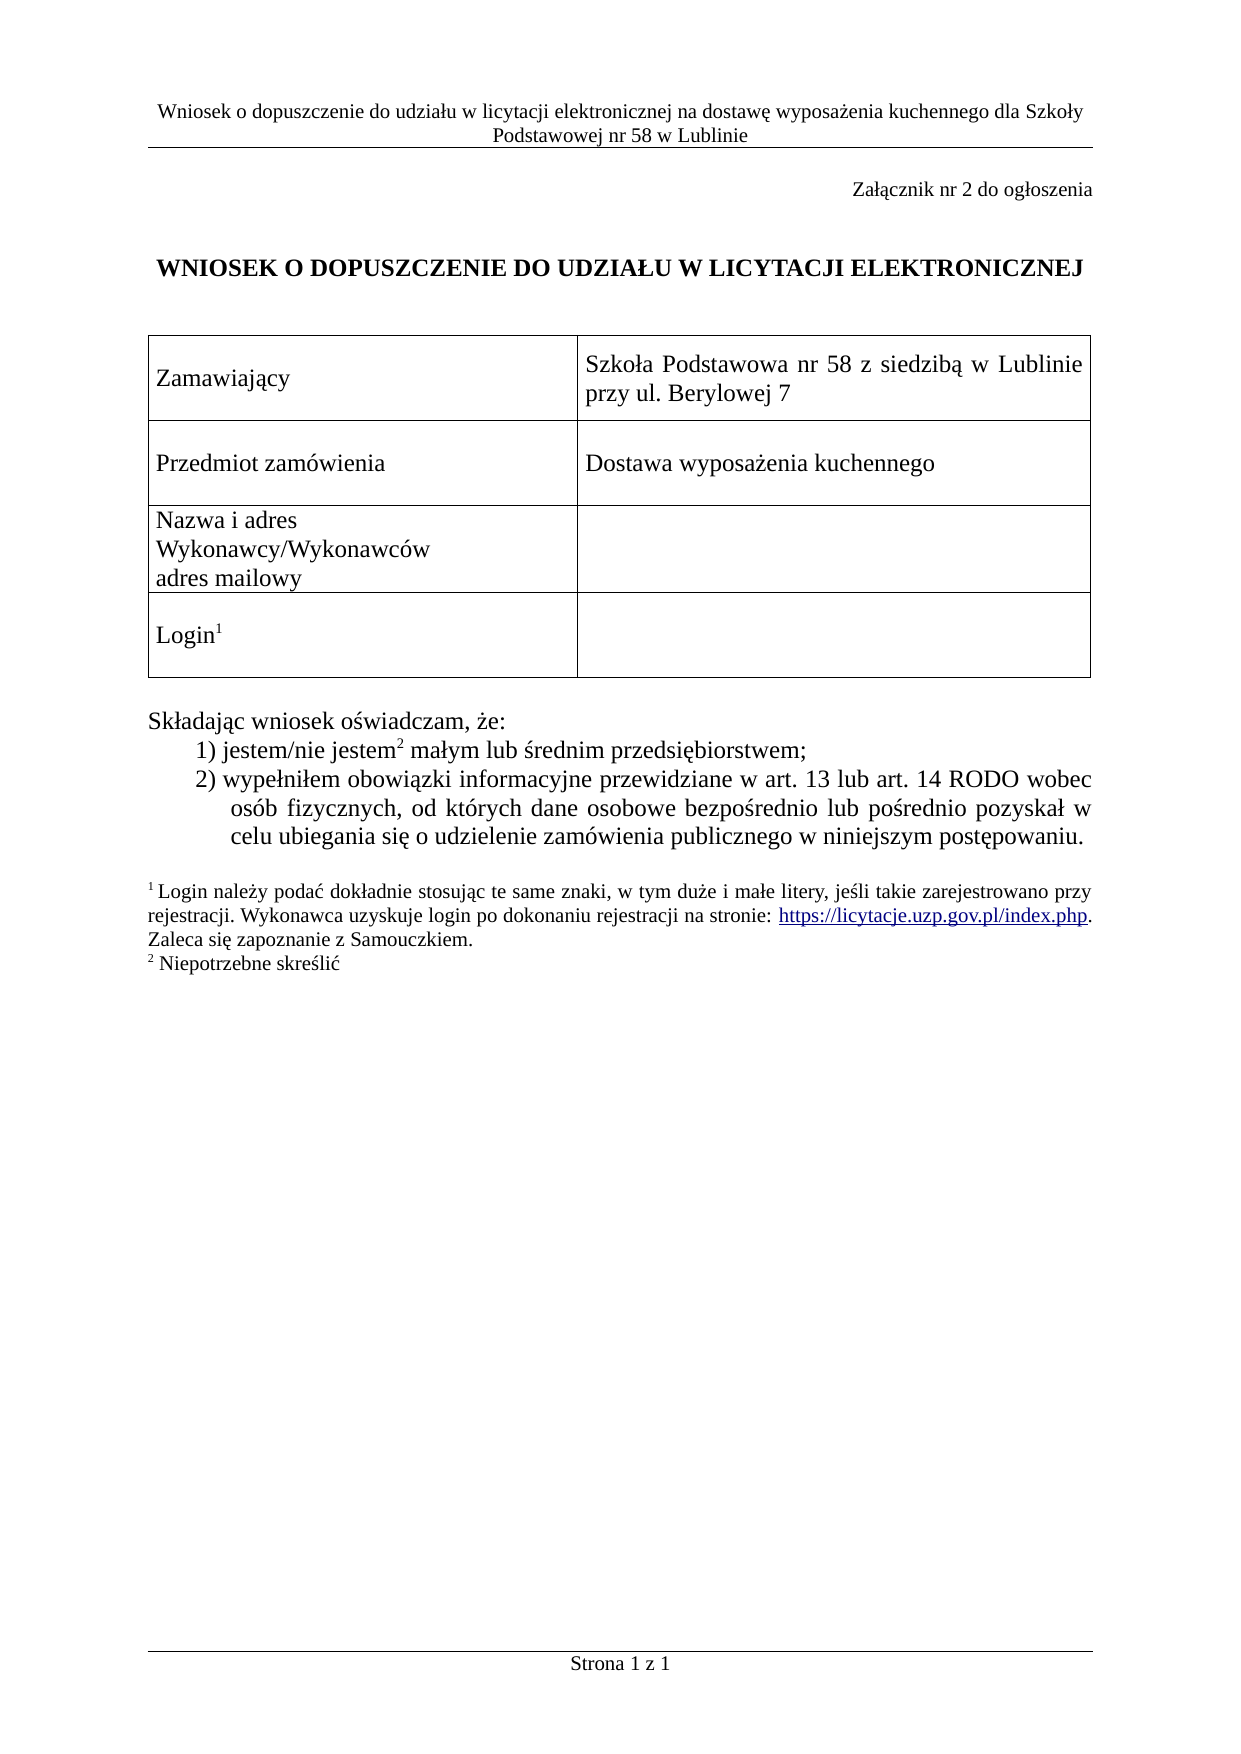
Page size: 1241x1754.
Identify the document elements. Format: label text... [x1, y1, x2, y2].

table_cell Przedmiot zamówienia [149, 421, 577, 504]
text 2 Niepotrzebne skreślić [148, 951, 1093, 975]
table_cell [578, 593, 1090, 677]
table_cell Nazwa i adres Wykonawcy/Wykonawców adres mailowy [149, 506, 577, 592]
table_header Zamawiający [149, 336, 577, 419]
table_header Szkoła Podstawowa nr 58 z siedzibą w Lublinie przy ul. Berylowej 7 [578, 336, 1090, 419]
text Składając wniosek oświadczam, że: [148, 706, 1093, 735]
table_cell Login1 [149, 593, 577, 677]
list wypełniłem obowiązki informacyjne przewidziane w art. 13 lub art. 14 RODO wobec osób fizycznych, od których dane osobowe bezpośrednio lub pośrednio pozyskał w celu ubiegania się o udzielenie zamówienia publicznego w niniejszym postępowaniu. [189, 764, 1093, 850]
list jestem/nie jestem2 małym lub średnim przedsiębiorstwem; [189, 735, 1093, 764]
table_cell [578, 506, 1090, 592]
table_cell Dostawa wyposażenia kuchennego [578, 421, 1090, 504]
text WNIOSEK O DOPUSZCZENIE DO UDZIAŁU W LICYTACJI ELEKTRONICZNEJ [148, 253, 1093, 282]
text Załącznik nr 2 do ogłoszenia [148, 176, 1093, 201]
text 1 Login należy podać dokładnie stosując te same znaki, w tym duże i małe litery, jeśli takie zarejestrowano przy rejestracji. Wykonawca uzyskuje login po dokonaniu rejestracji na stronie: https://licytacje.uzp.gov.pl/index.php. Zaleca się zapoznanie z Samouczkiem. [148, 879, 1093, 951]
